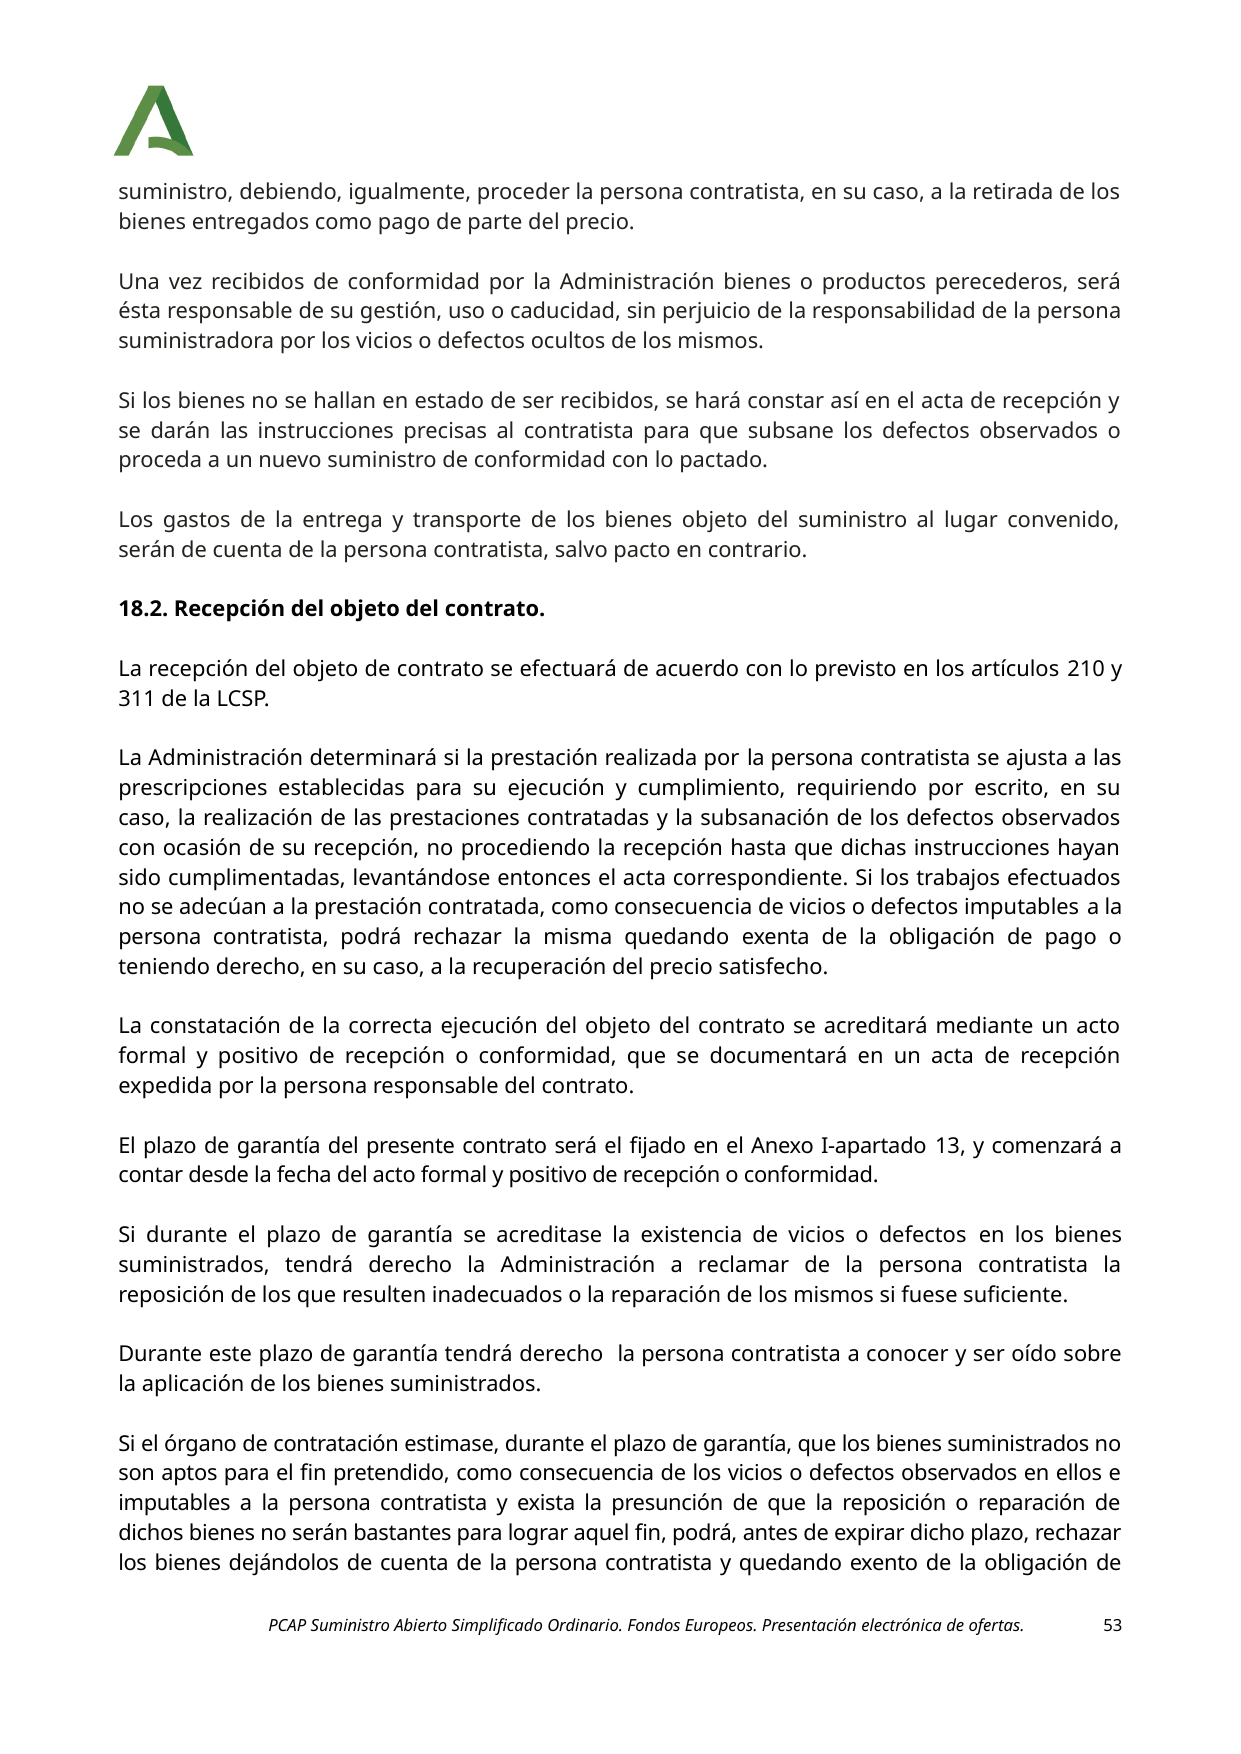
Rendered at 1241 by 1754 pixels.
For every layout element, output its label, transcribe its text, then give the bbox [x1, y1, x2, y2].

text La constatación de la correcta ejecución del objeto del contrato se acreditará mediante un acto formal y positivo de recepción o conformidad, que se documentará en un acta de recepción expedida por la persona responsable del contrato. [118, 1011, 1122, 1100]
text La Administración determinará si la prestación realizada por la persona contratista se ajusta a las prescripciones establecidas para su ejecución y cumplimiento, requiriendo por escrito, en su caso, la realización de las prestaciones contratadas y la subsanación de los defectos observados con ocasión de su recepción, no procediendo la recepción hasta que dichas instrucciones hayan sido cumplimentadas, levantándose entonces el acta correspondiente. Si los trabajos efectuados no se adecúan a la prestación contratada, como consecuencia de vicios o defectos imputables a la persona contratista, podrá rechazar la misma quedando exenta de la obligación de pago o teniendo derecho, en su caso, a la recuperación del precio satisfecho. [118, 742, 1122, 981]
text Durante este plazo de garantía tendrá derecho la persona contratista a conocer y ser oído sobre la aplicación de los bienes suministrados. [118, 1338, 1122, 1398]
picture [109, 81, 198, 160]
text suministro, debiendo, igualmente, proceder la persona contratista, en su caso, a la retirada de los bienes entregados como pago de parte del precio. [118, 176, 1122, 236]
text La recepción del objeto de contrato se efectuará de acuerdo con lo previsto en los artículos 210 y 311 de la LCSP. [118, 653, 1122, 713]
text El plazo de garantía del presente contrato será el fijado en el Anexo I-apartado 13, y comenzará a contar desde la fecha del acto formal y positivo de recepción o conformidad. [118, 1130, 1122, 1189]
text Si los bienes no se hallan en estado de ser recibidos, se hará constar así en el acta de recepción y se darán las instrucciones precisas al contratista para que subsane los defectos observados o proceda a un nuevo suministro de conformidad con lo pactado. [118, 385, 1122, 474]
subtitle 18.2. Recepción del objeto del contrato. [118, 593, 1122, 623]
text Una vez recibidos de conformidad por la Administración bienes o productos perecederos, será ésta responsable de su gestión, uso o caducidad, sin perjuicio de la responsabilidad de la persona suministradora por los vicios o defectos ocultos de los mismos. [118, 266, 1122, 355]
text Si el órgano de contratación estimase, durante el plazo de garantía, que los bienes suministrados no son aptos para el fin pretendido, como consecuencia de los vicios o defectos observados en ellos e imputables a la persona contratista y exista la presunción de que la reposición o reparación de dichos bienes no serán bastantes para lograr aquel fin, podrá, antes de expirar dicho plazo, rechazar los bienes dejándolos de cuenta de la persona contratista y quedando exento de la obligación de [118, 1428, 1122, 1577]
text Los gastos de la entrega y transporte de los bienes objeto del suministro al lugar convenido, serán de cuenta de la persona contratista, salvo pacto en contrario. [118, 504, 1122, 564]
text Si durante el plazo de garantía se acreditase la existencia de vicios o defectos en los bienes suministrados, tendrá derecho la Administración a reclamar de la persona contratista la reposición de los que resulten inadecuados o la reparación de los mismos si fuese suficiente. [118, 1219, 1122, 1308]
